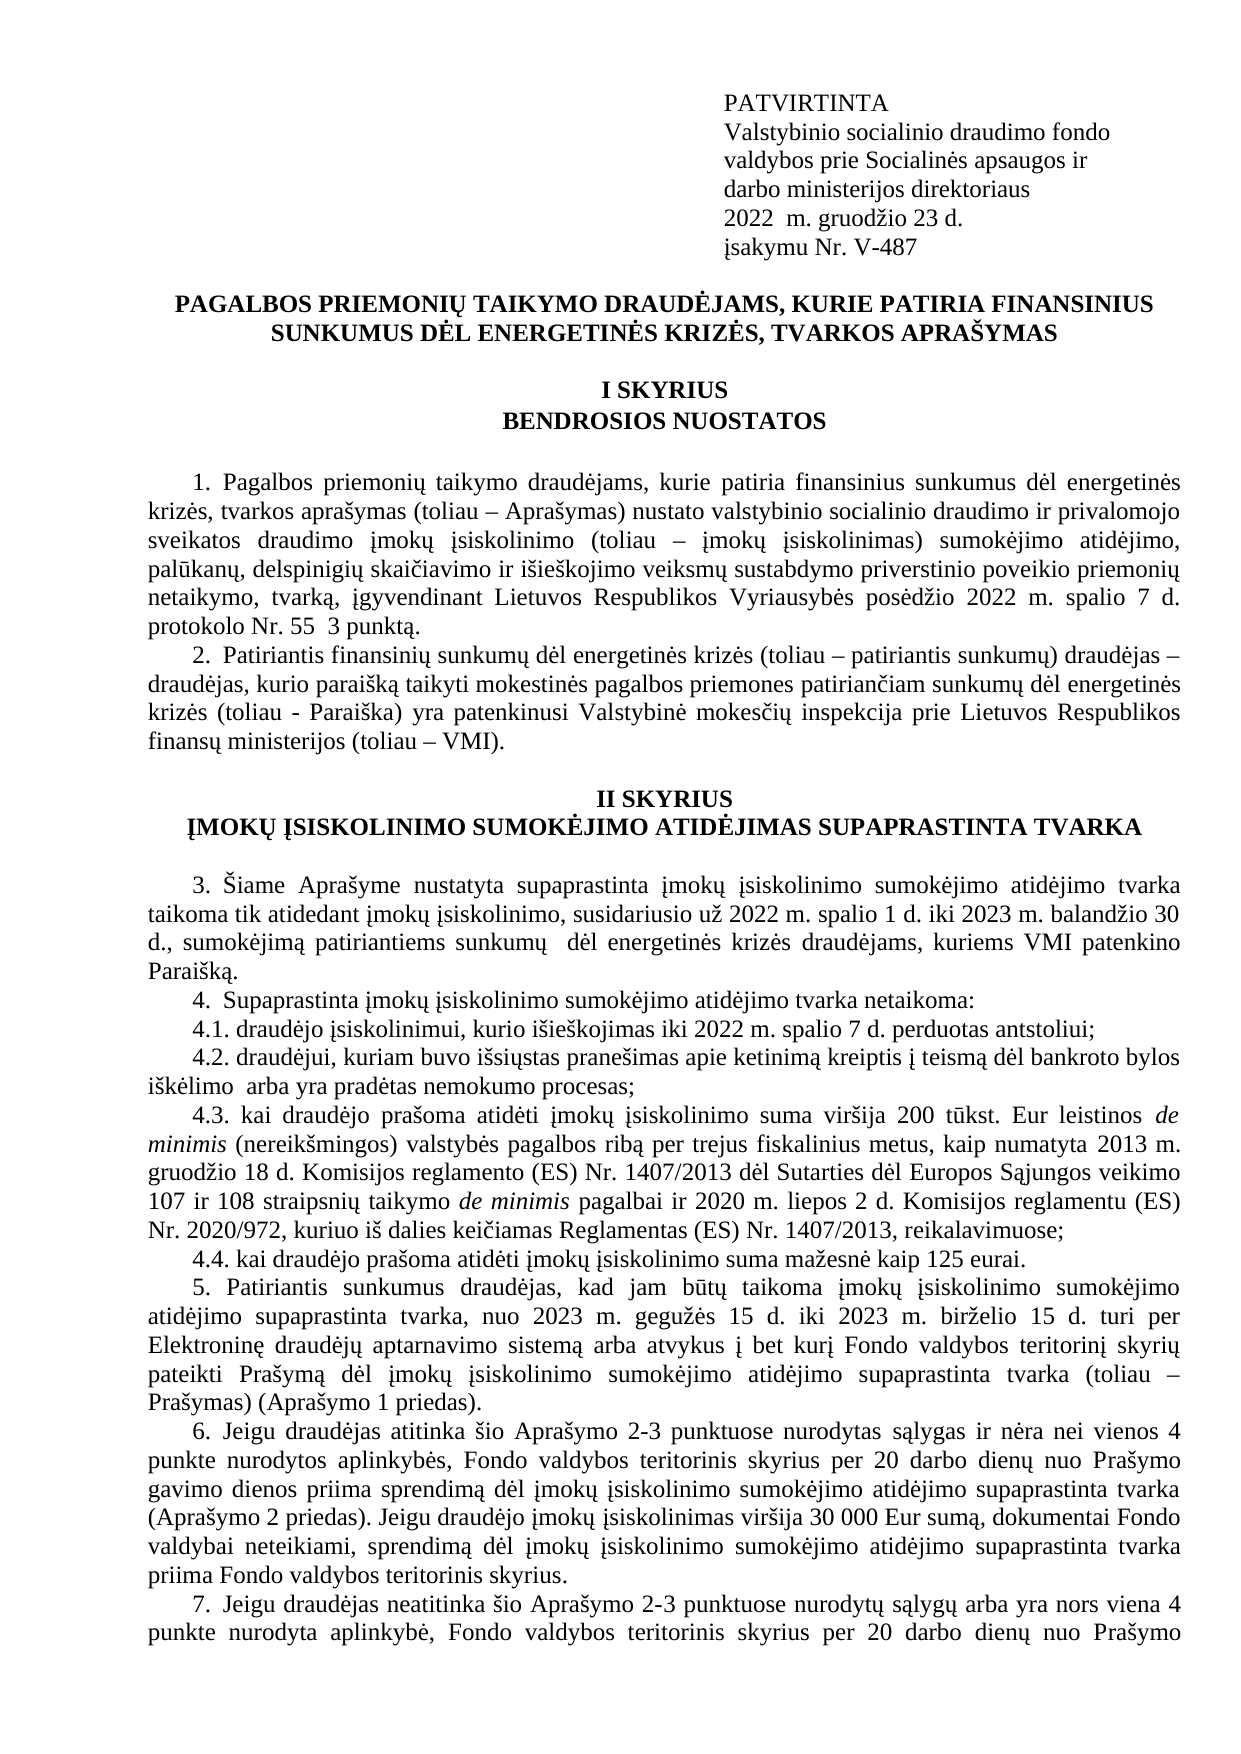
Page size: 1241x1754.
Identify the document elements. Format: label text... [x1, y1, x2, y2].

text 4.1. draudėjo įsiskolinimui, kurio išieškojimas iki 2022 m. spalio 7 d. perduotas antstoliui; [148, 1014, 1181, 1042]
text darbo ministerijos direktoriaus [723, 174, 1181, 203]
text 2022 m. gruodžio 23 d. [723, 203, 1181, 232]
text PATVIRTINTA [723, 88, 1181, 117]
text II SKYRIUS [148, 784, 1181, 812]
text Valstybinio socialinio draudimo fondo [723, 117, 1181, 145]
text 5. Patiriantis sunkumus draudėjas, kad jam būtų taikoma įmokų įsiskolinimo sumokėjimo atidėjimo supaprastinta tvarka, nuo 2023 m. gegužės 15 d. iki 2023 m. birželio 15 d. turi per Elektroninę draudėjų aptarnavimo sistemą arba atvykus į bet kurį Fondo valdybos teritorinį skyrių pateikti Prašymą dėl įmokų įsiskolinimo sumokėjimo atidėjimo supaprastinta tvarka (toliau – Prašymas) (Aprašymo 1 priedas). [148, 1272, 1181, 1416]
text 2. Patiriantis finansinių sunkumų dėl energetinės krizės (toliau – patiriantis sunkumų) draudėjas – draudėjas, kurio paraišką taikyti mokestinės pagalbos priemones patiriančiam sunkumų dėl energetinės krizės (toliau - Paraiška) yra patenkinusi Valstybinė mokesčių inspekcija prie Lietuvos Respublikos finansų ministerijos (toliau – VMI). [148, 640, 1181, 755]
text ĮMOKŲ ĮSISKOLINIMO SUMOKĖJIMO ATIDĖJIMAS SUPAPRASTINTA TVARKA [148, 812, 1181, 841]
text BENDROSIOS NUOSTATOS [148, 406, 1181, 435]
text 4. Supaprastinta įmokų įsiskolinimo sumokėjimo atidėjimo tvarka netaikoma: [148, 985, 1181, 1014]
text įsakymu Nr. V-487 [723, 232, 1181, 260]
text i SKYRIUS [148, 375, 1181, 404]
text 7. Jeigu draudėjas neatitinka šio Aprašymo 2-3 punktuose nurodytų sąlygų arba yra nors viena 4 punkte nurodyta aplinkybė, Fondo valdybos teritorinis skyrius per 20 darbo dienų nuo Prašymo [148, 1589, 1181, 1646]
text 4.3. kai draudėjo prašoma atidėti įmokų įsiskolinimo suma viršija 200 tūkst. Eur leistinos de minimis (nereikšmingos) valstybės pagalbos ribą per trejus fiskalinius metus, kaip numatyta 2013 m. gruodžio 18 d. Komisijos reglamento (ES) Nr. 1407/2013 dėl Sutarties dėl Europos Sąjungos veikimo 107 ir 108 straipsnių taikymo de minimis pagalbai ir 2020 m. liepos 2 d. Komisijos reglamentu (ES) Nr. 2020/972, kuriuo iš dalies keičiamas Reglamentas (ES) Nr. 1407/2013, reikalavimuose; [148, 1100, 1181, 1244]
text 1. Pagalbos priemonių taikymo draudėjams, kurie patiria finansinius sunkumus dėl energetinės krizės, tvarkos aprašymas (toliau – Aprašymas) nustato valstybinio socialinio draudimo ir privalomojo sveikatos draudimo įmokų įsiskolinimo (toliau – įmokų įsiskolinimas) sumokėjimo atidėjimo, palūkanų, delspinigių skaičiavimo ir išieškojimo veiksmų sustabdymo priverstinio poveikio priemonių netaikymo, tvarką, įgyvendinant Lietuvos Respublikos Vyriausybės posėdžio 2022 m. spalio 7 d. protokolo Nr. 55 3 punktą. [148, 467, 1181, 640]
text valdybos prie Socialinės apsaugos ir [723, 145, 1181, 174]
text PAGALBOS PRIEMONIŲ TAIKYMO draudėjams, kurie patiria FINANSINIUS sunkumus dėl energetinės krizės, tvarkos aprašymas [148, 289, 1181, 347]
text 4.4. kai draudėjo prašoma atidėti įmokų įsiskolinimo suma mažesnė kaip 125 eurai. [148, 1244, 1181, 1272]
text 4.2. draudėjui, kuriam buvo išsiųstas pranešimas apie ketinimą kreiptis į teismą dėl bankroto bylos iškėlimo arba yra pradėtas nemokumo procesas; [148, 1042, 1181, 1100]
text 3. Šiame Aprašyme nustatyta supaprastinta įmokų įsiskolinimo sumokėjimo atidėjimo tvarka taikoma tik atidedant įmokų įsiskolinimo, susidariusio už 2022 m. spalio 1 d. iki 2023 m. balandžio 30 d., sumokėjimą patiriantiems sunkumų dėl energetinės krizės draudėjams, kuriems VMI patenkino Paraišką. [148, 870, 1181, 985]
text 6. Jeigu draudėjas atitinka šio Aprašymo 2-3 punktuose nurodytas sąlygas ir nėra nei vienos 4 punkte nurodytos aplinkybės, Fondo valdybos teritorinis skyrius per 20 darbo dienų nuo Prašymo gavimo dienos priima sprendimą dėl įmokų įsiskolinimo sumokėjimo atidėjimo supaprastinta tvarka (Aprašymo 2 priedas). Jeigu draudėjo įmokų įsiskolinimas viršija 30 000 Eur sumą, dokumentai Fondo valdybai neteikiami, sprendimą dėl įmokų įsiskolinimo sumokėjimo atidėjimo supaprastinta tvarka priima Fondo valdybos teritorinis skyrius. [148, 1416, 1181, 1589]
